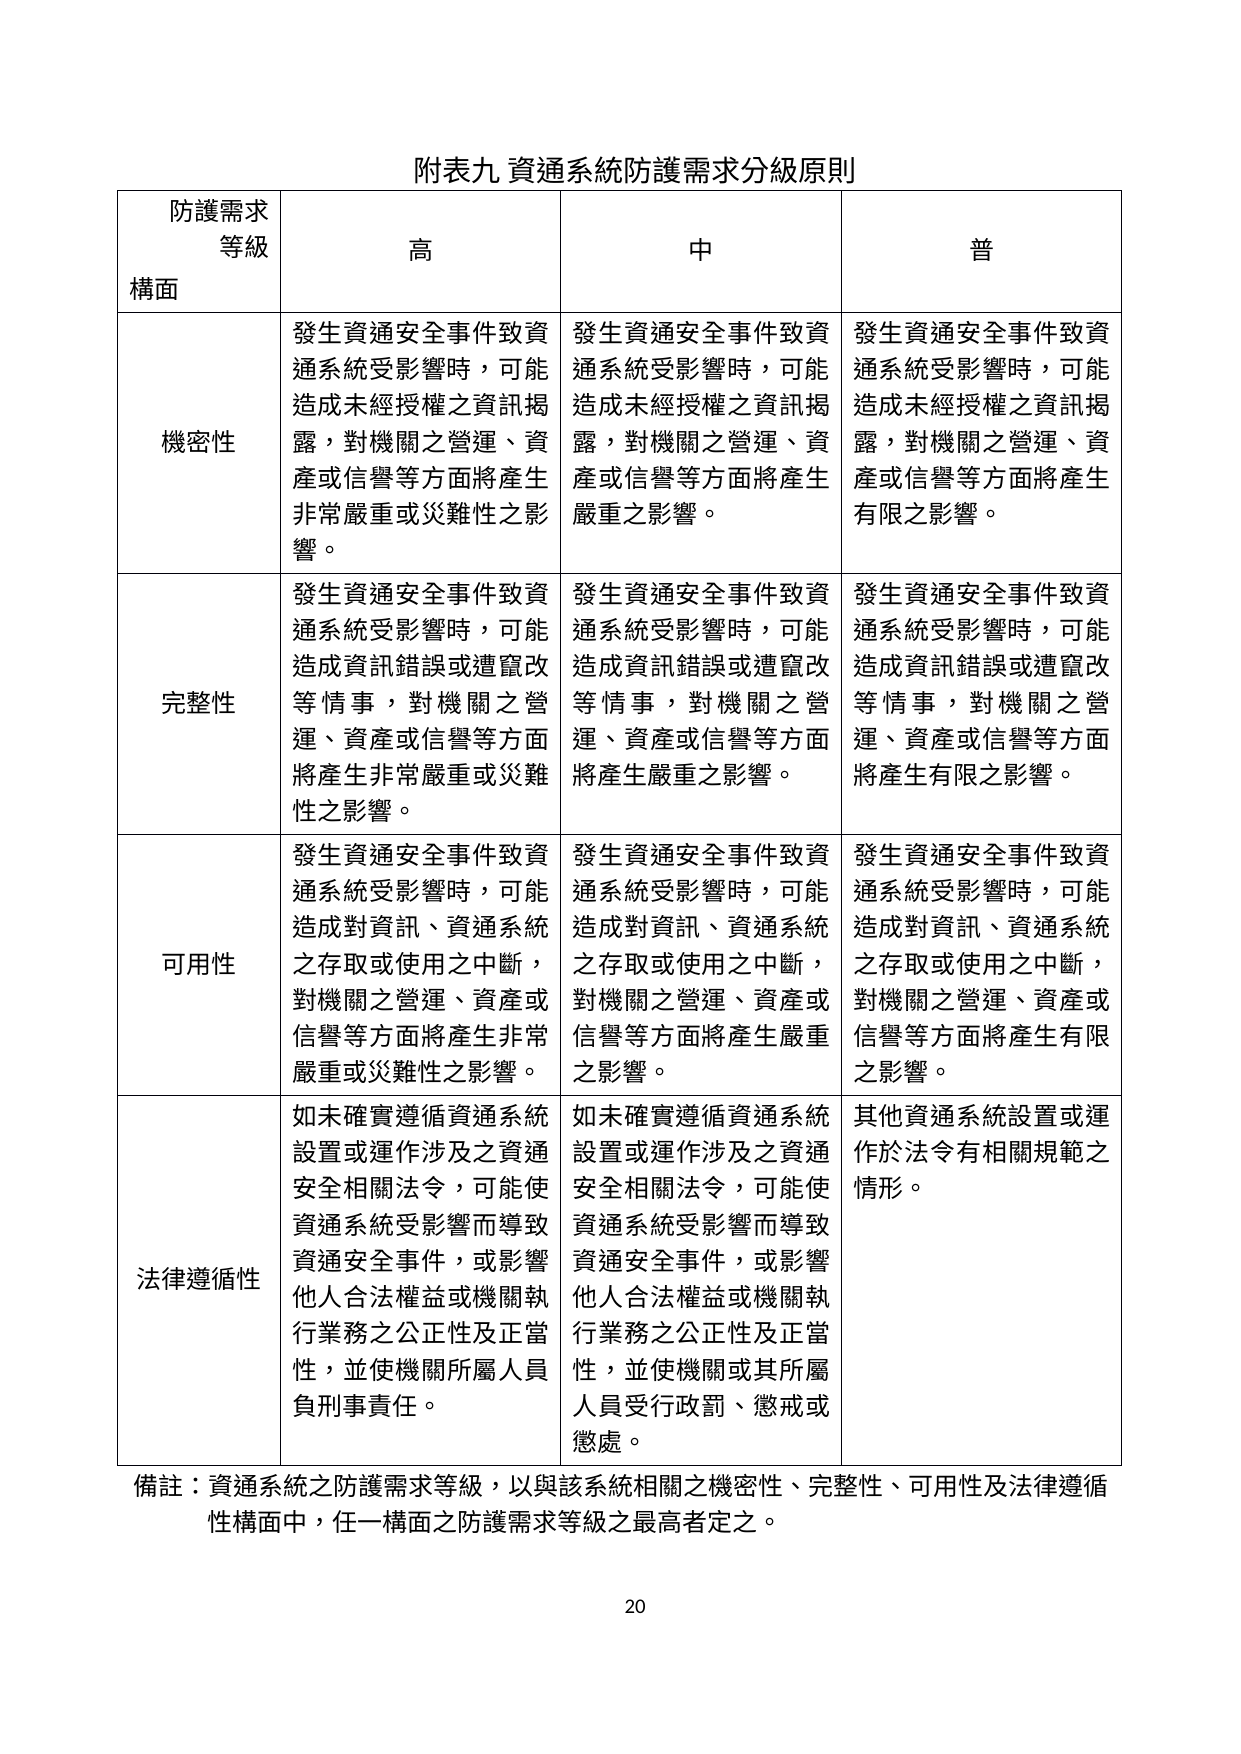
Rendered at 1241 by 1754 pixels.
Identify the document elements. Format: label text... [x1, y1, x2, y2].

text 備註：資通系統之防護需求等級，以與該系統相關之機密性、完整性、可用性及法律遵循性構面中，任一構面之防護需求等級之最高者定之。 [133, 1466, 1122, 1539]
table_cell 法律遵循性 [118, 1096, 280, 1465]
table_cell 如未確實遵循資通系統設置或運作涉及之資通安全相關法令，可能使資通系統受影響而導致資通安全事件，或影響他人合法權益或機關執行業務之公正性及正當性，並使機關或其所屬人員受行政罰、懲戒或懲處。 [561, 1096, 841, 1465]
table_cell 發生資通安全事件致資通系統受影響時，可能造成資訊錯誤或遭竄改等情事，對機關之營運、資產或信譽等方面將產生非常嚴重或災難性之影響。 [281, 574, 560, 834]
table_cell 可用性 [118, 835, 280, 1095]
table_cell 發生資通安全事件致資通系統受影響時，可能造成未經授權之資訊揭露，對機關之營運、資產或信譽等方面將產生嚴重之影響。 [561, 313, 841, 573]
table_header 普 [842, 191, 1121, 312]
table_cell 完整性 [118, 574, 280, 834]
table_cell 發生資通安全事件致資通系統受影響時，可能造成資訊錯誤或遭竄改等情事，對機關之營運、資產或信譽等方面將產生有限之影響。 [842, 574, 1121, 834]
table_cell 發生資通安全事件致資通系統受影響時，可能造成資訊錯誤或遭竄改等情事，對機關之營運、資產或信譽等方面將產生嚴重之影響。 [561, 574, 841, 834]
table_cell 發生資通安全事件致資通系統受影響時，可能造成對資訊、資通系統之存取或使用之中斷，對機關之營運、資產或信譽等方面將產生嚴重之影響。 [561, 835, 841, 1095]
table_cell 如未確實遵循資通系統設置或運作涉及之資通安全相關法令，可能使資通系統受影響而導致資通安全事件，或影響他人合法權益或機關執行業務之公正性及正當性，並使機關所屬人員負刑事責任。 [281, 1096, 560, 1465]
table_cell 其他資通系統設置或運作於法令有相關規範之情形。 [842, 1096, 1121, 1465]
table_header 高 [281, 191, 560, 312]
table_header 防護需求 等級 構面 [118, 191, 280, 312]
table_cell 發生資通安全事件致資通系統受影響時，可能造成未經授權之資訊揭露，對機關之營運、資產或信譽等方面將產生有限之影響。 [842, 313, 1121, 573]
table_cell 機密性 [118, 313, 280, 573]
table_cell 發生資通安全事件致資通系統受影響時，可能造成對資訊、資通系統之存取或使用之中斷，對機關之營運、資產或信譽等方面將產生有限之影響。 [842, 835, 1121, 1095]
table_cell 發生資通安全事件致資通系統受影響時，可能造成對資訊、資通系統之存取或使用之中斷，對機關之營運、資產或信譽等方面將產生非常嚴重或災難性之影響。 [281, 835, 560, 1095]
text 附表九 資通系統防護需求分級原則 [177, 148, 1092, 190]
table_header 中 [561, 191, 841, 312]
table_cell 發生資通安全事件致資通系統受影響時，可能造成未經授權之資訊揭露，對機關之營運、資產或信譽等方面將產生非常嚴重或災難性之影響。 [281, 313, 560, 573]
